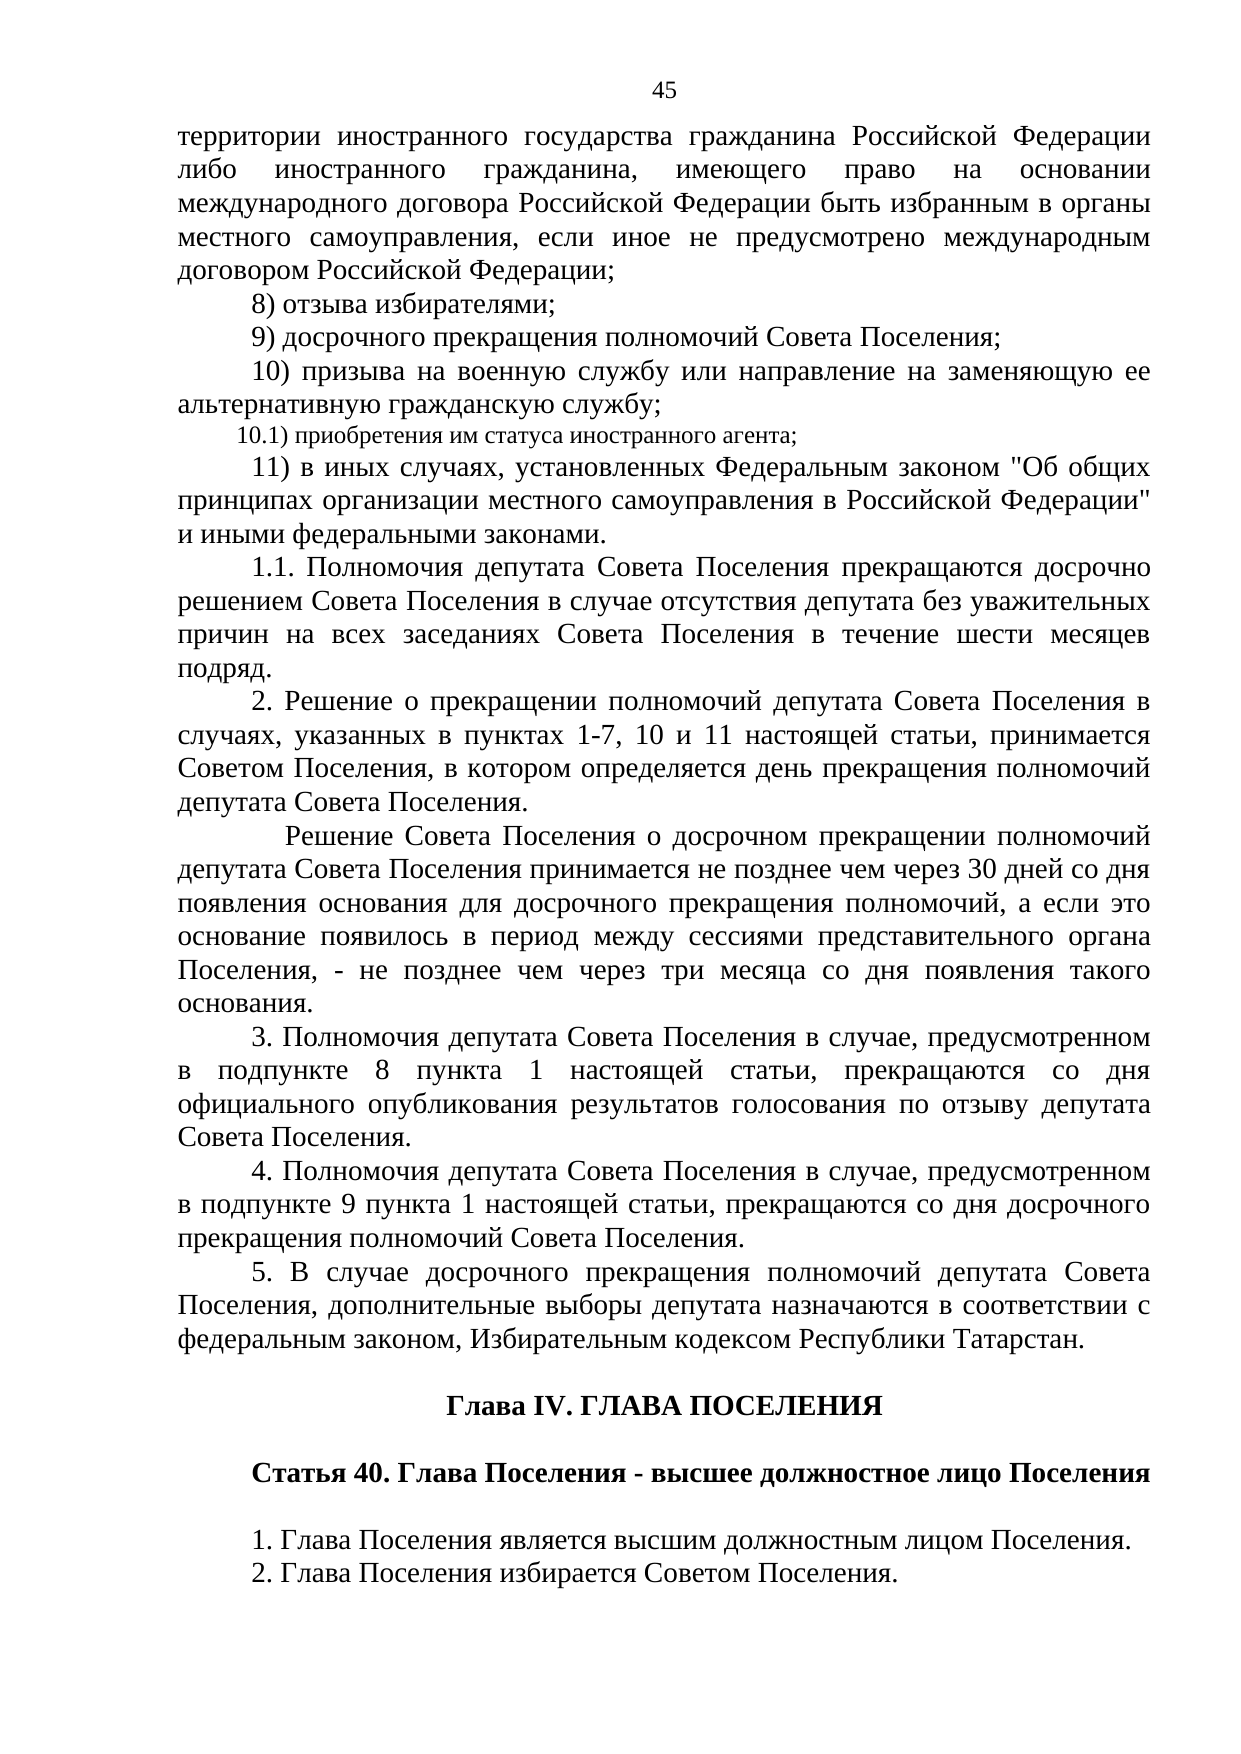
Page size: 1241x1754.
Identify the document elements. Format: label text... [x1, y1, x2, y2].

text Глава IV. ГЛАВА ПОСЕЛЕНИЯ [177, 1388, 1152, 1421]
text 9) досрочного прекращения полномочий Совета Поселения; [177, 319, 1152, 353]
text 11) в иных случаях, установленных Федеральным законом "Об общих принципах организации местного самоуправления в Российской Федерации" и иными федеральными законами. [177, 449, 1152, 549]
text Статья 40. Глава Поселения - высшее должностное лицо Поселения [177, 1455, 1152, 1488]
text 4. Полномочия депутата Совета Поселения в случае, предусмотренном в подпункте 9 пункта 1 настоящей статьи, прекращаются со дня досрочного прекращения полномочий Совета Поселения. [177, 1153, 1152, 1254]
text 10) призыва на военную службу или направление на заменяющую ее альтернативную гражданскую службу; [177, 353, 1152, 420]
text 2. Глава Поселения избирается Советом Поселения. [177, 1556, 1152, 1589]
text 1.1. Полномочия депутата Совета Поселения прекращаются досрочно решением Совета Поселения в случае отсутствия депутата без уважительных причин на всех заседаниях Совета Поселения в течение шести месяцев подряд. [177, 549, 1152, 683]
text 1. Глава Поселения является высшим должностным лицом Поселения. [177, 1522, 1152, 1556]
text 10.1) приобретения им статуса иностранного агента; [177, 420, 1152, 449]
text 3. Полномочия депутата Совета Поселения в случае, предусмотренном в подпункте 8 пункта 1 настоящей статьи, прекращаются со дня официального опубликования результатов голосования по отзыву депутата Совета Поселения. [177, 1019, 1152, 1153]
text 5. В случае досрочного прекращения полномочий депутата Совета Поселения, дополнительные выборы депутата назначаются в соответствии с федеральным законом, Избирательным кодексом Республики Татарстан. [177, 1254, 1152, 1354]
text 2. Решение о прекращении полномочий депутата Совета Поселения в случаях, указанных в пунктах 1-7, 10 и 11 настоящей статьи, принимается Советом Поселения, в котором определяется день прекращения полномочий депутата Совета Поселения. [177, 683, 1152, 818]
text 8) отзыва избирателями; [177, 286, 1152, 319]
text Решение Совета Поселения о досрочном прекращении полномочий депутата Совета Поселения принимается не позднее чем через 30 дней со дня появления основания для досрочного прекращения полномочий, а если это основание появилось в период между сессиями представительного органа Поселения, - не позднее чем через три месяца со дня появления такого основания. [177, 818, 1152, 1019]
text территории иностранного государства гражданина Российской Федерации либо иностранного гражданина, имеющего право на основании международного договора Российской Федерации быть избранным в органы местного самоуправления, если иное не предусмотрено международным договором Российской Федерации; [177, 118, 1152, 286]
